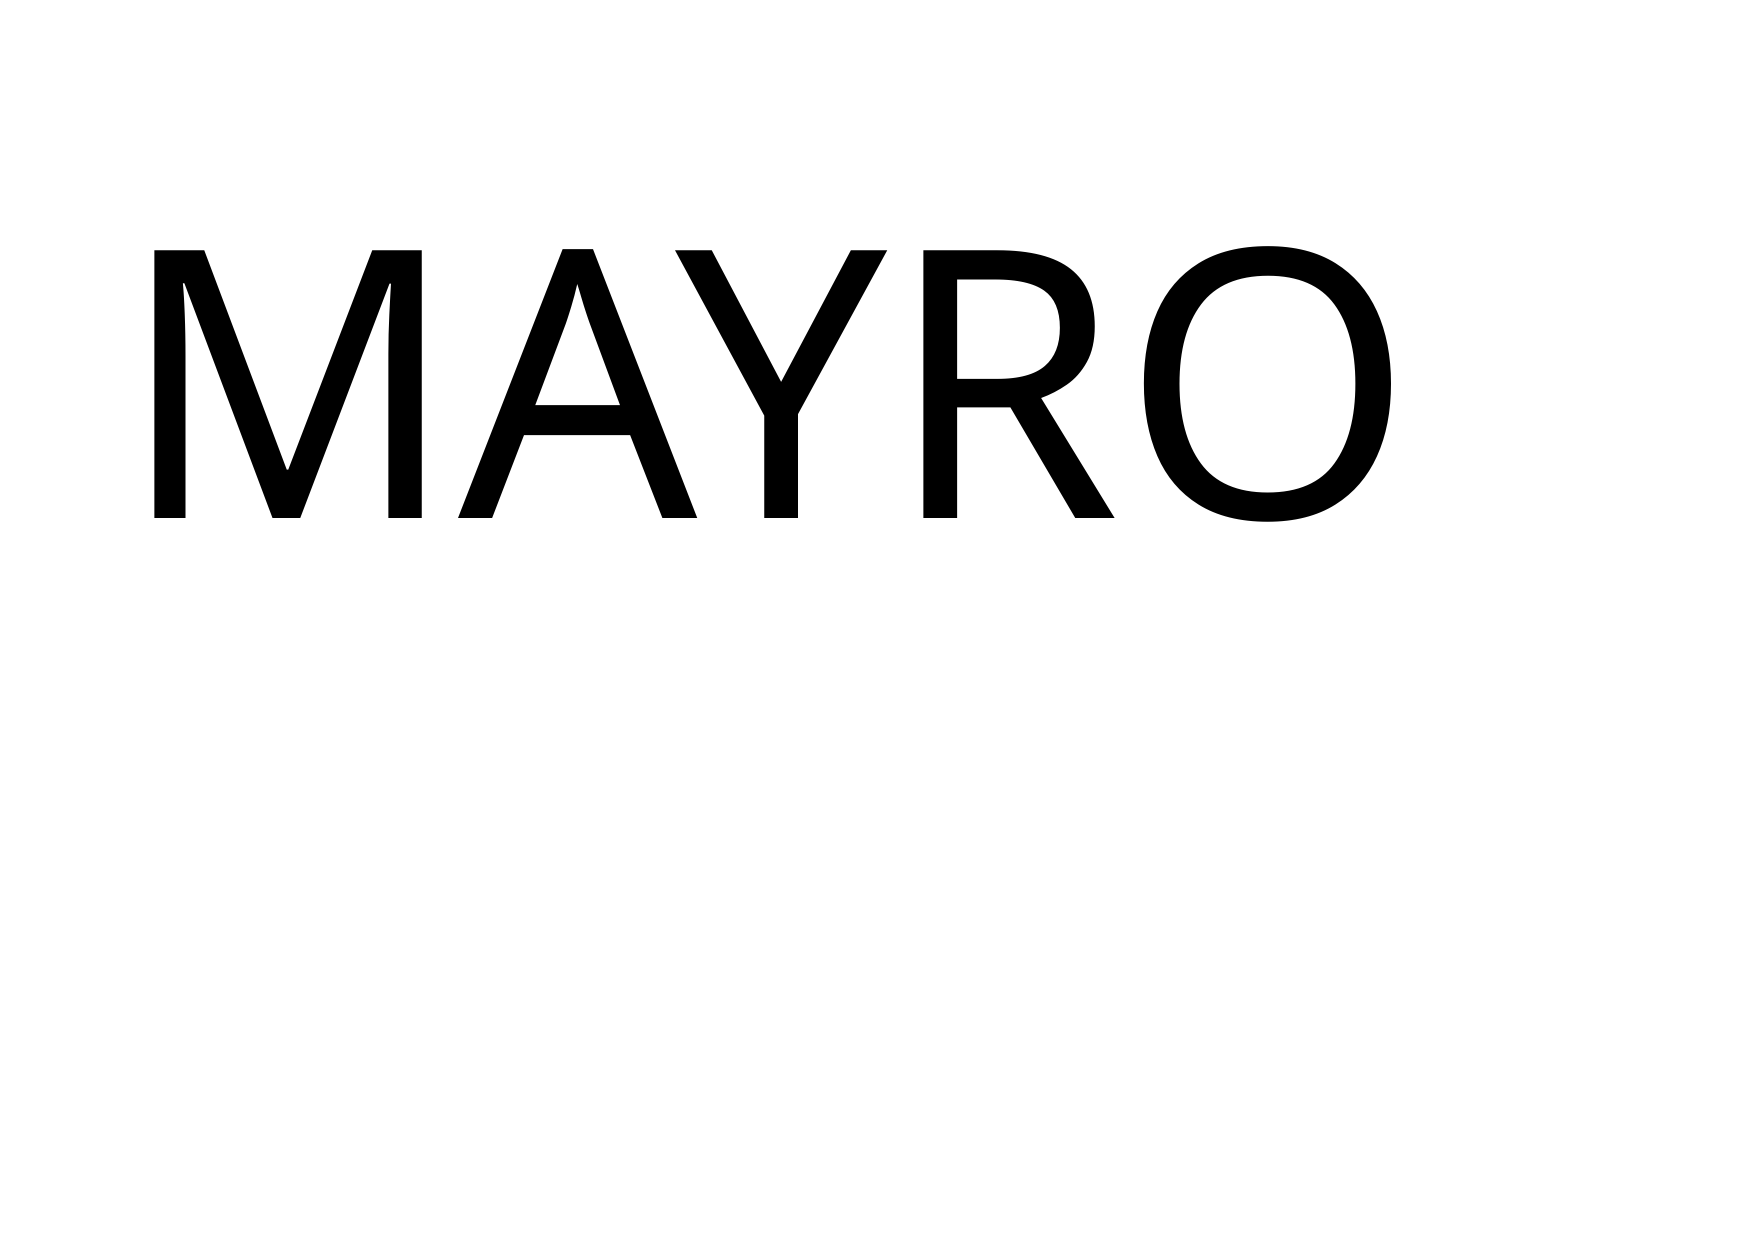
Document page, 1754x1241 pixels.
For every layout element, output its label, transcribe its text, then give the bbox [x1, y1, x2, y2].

text MAYRO [118, 118, 1636, 629]
